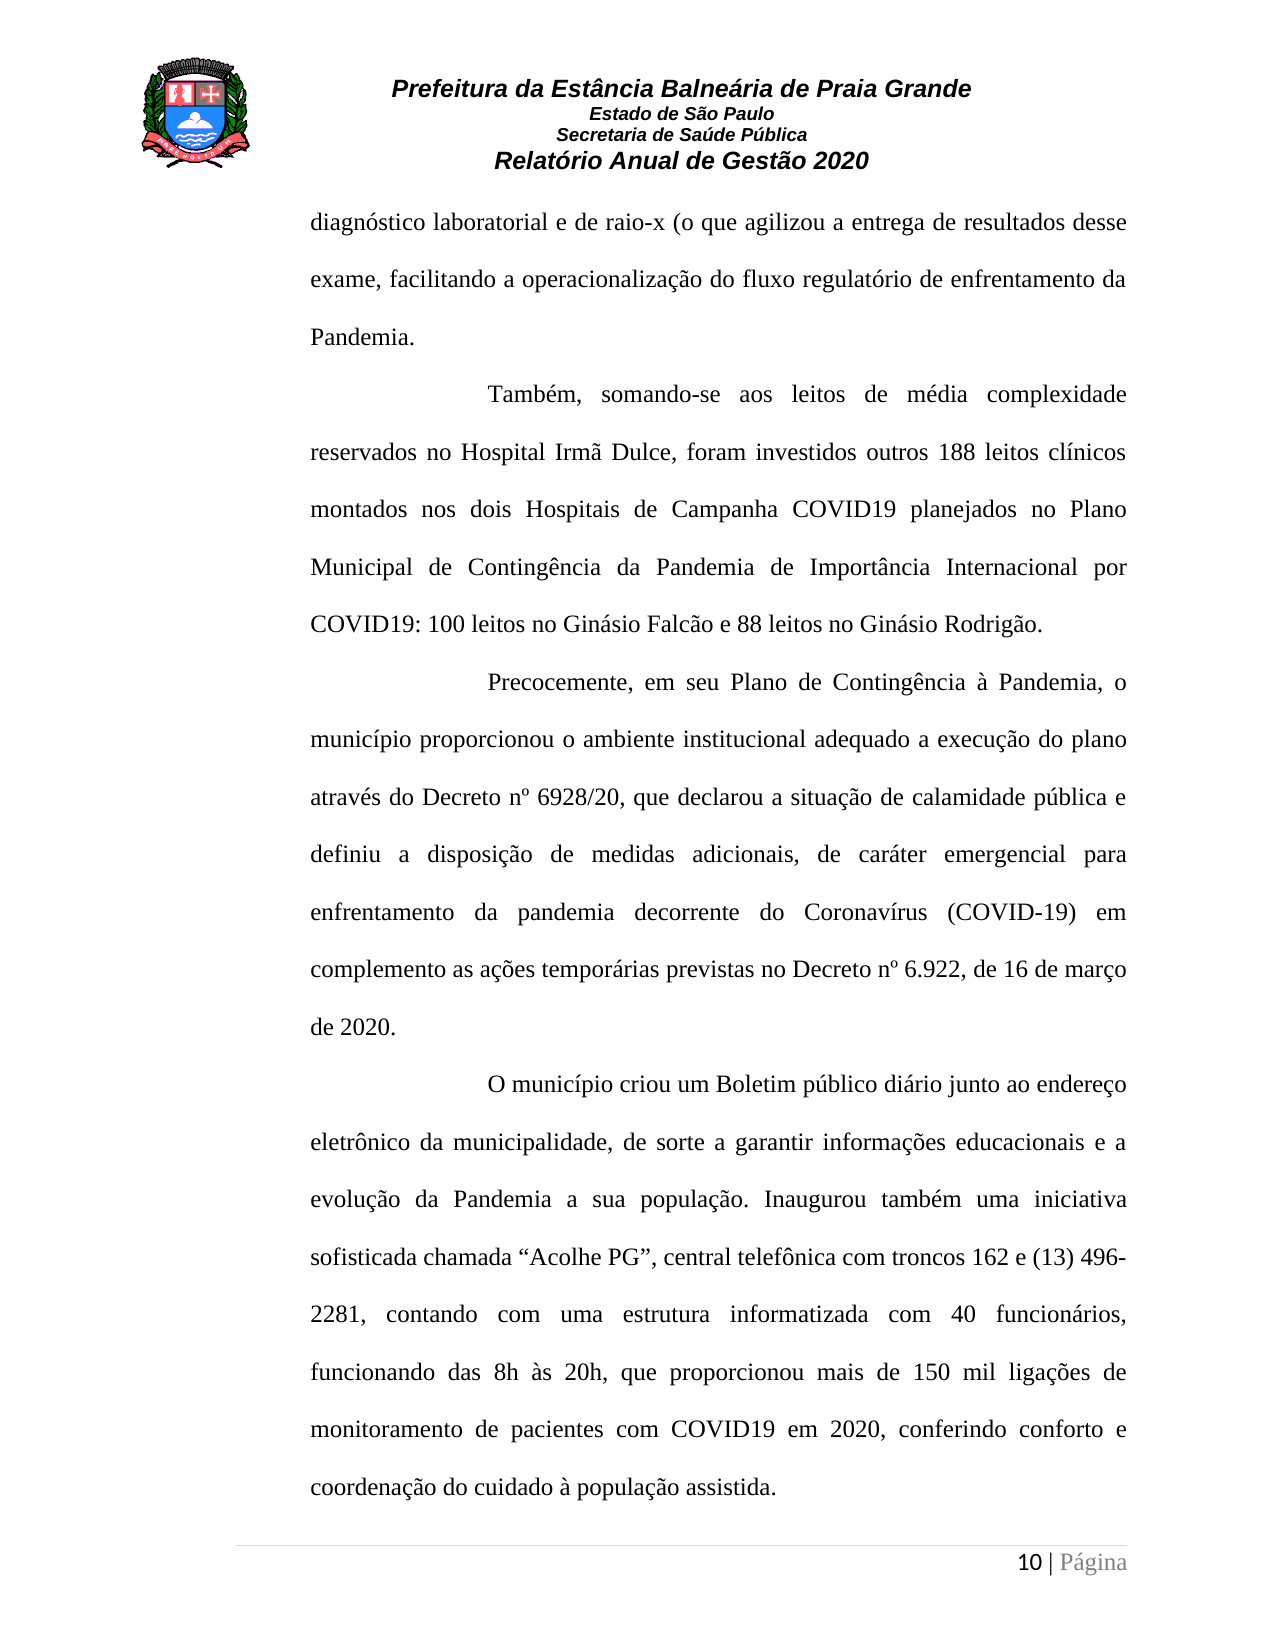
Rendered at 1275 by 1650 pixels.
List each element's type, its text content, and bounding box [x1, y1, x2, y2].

text O município criou um Boletim público diário junto ao endereço eletrônico da municipalidade, de sorte a garantir informações educacionais e a evolução da Pandemia a sua população. Inaugurou também uma iniciativa sofisticada chamada “Acolhe PG”, central telefônica com troncos 162 e (13) 496-2281, contando com uma estrutura informatizada com 40 funcionários, funcionando das 8h às 20h, que proporcionou mais de 150 mil ligações de monitoramento de pacientes com COVID19 em 2020, conferindo conforto e coordenação do cuidado à população assistida. [310, 1069, 1127, 1501]
picture [132, 55, 259, 172]
text Também, somando-se aos leitos de média complexidade reservados no Hospital Irmã Dulce, foram investidos outros 188 leitos clínicos montados nos dois Hospitais de Campanha COVID19 planejados no Plano Municipal de Contingência da Pandemia de Importância Internacional por COVID19: 100 leitos no Ginásio Falcão e 88 leitos no Ginásio Rodrigão. [310, 379, 1127, 638]
text Precocemente, em seu Plano de Contingência à Pandemia, o município proporcionou o ambiente institucional adequado a execução do plano através do Decreto nº 6928/20, que declarou a situação de calamidade pública e definiu a disposição de medidas adicionais, de caráter emergencial para enfrentamento da pandemia decorrente do Coronavírus (COVID-19) em complemento as ações temporárias previstas no Decreto nº 6.922, de 16 de março de 2020. [310, 667, 1127, 1041]
text diagnóstico laboratorial e de raio-x (o que agilizou a entrega de resultados desse exame, facilitando a operacionalização do fluxo regulatório de enfrentamento da Pandemia. [310, 207, 1127, 351]
